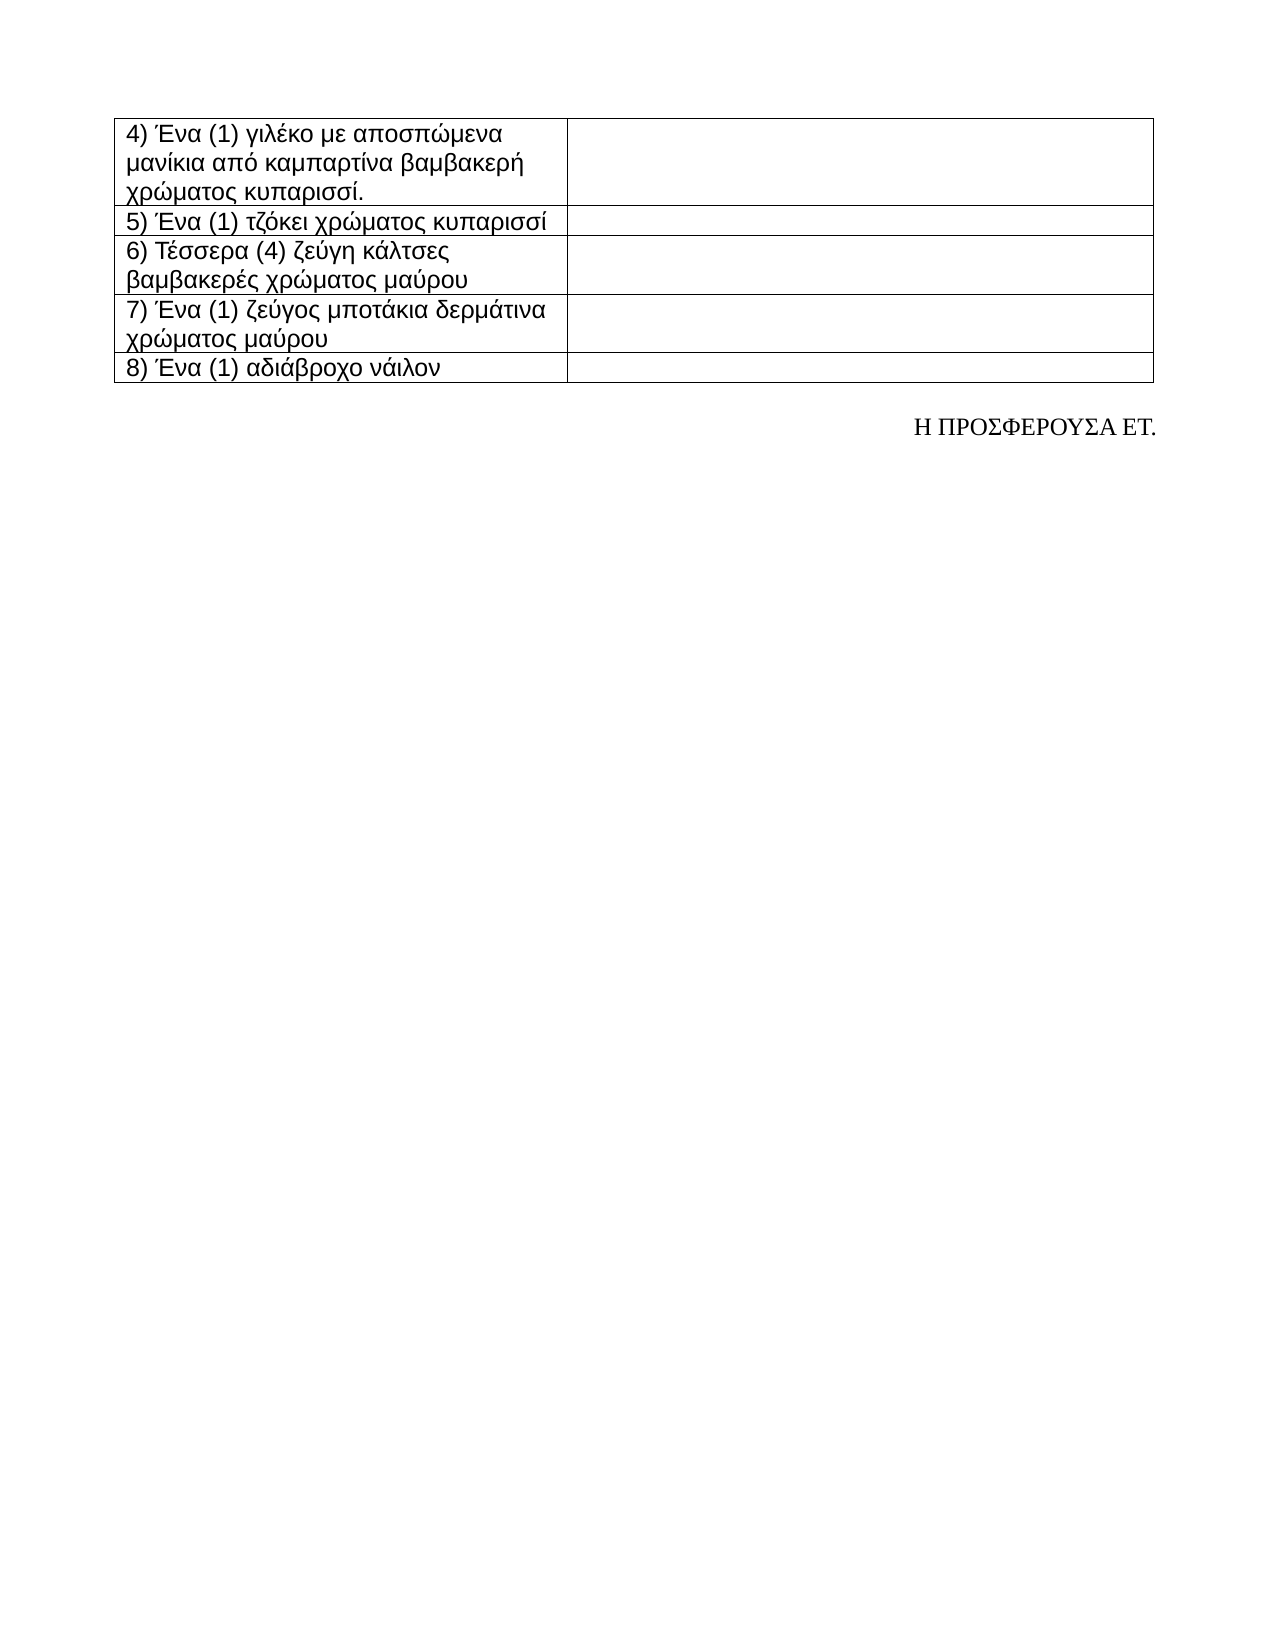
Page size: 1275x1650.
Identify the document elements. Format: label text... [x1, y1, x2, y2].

table_cell [568, 119, 1153, 205]
table_cell [568, 353, 1153, 382]
table_cell 7) Ένα (1) ζεύγος μποτάκια δερμάτινα χρώματος μαύρου [115, 295, 567, 352]
table_cell 6) Τέσσερα (4) ζεύγη κάλτσες βαμβακερές χρώματος μαύρου [115, 236, 567, 294]
table_cell [568, 206, 1153, 235]
table_cell 5) Ένα (1) τζόκει χρώματος κυπαρισσί [115, 206, 567, 235]
table_cell 8) Ένα (1) αδιάβροχο νάιλον [115, 353, 567, 382]
table_cell [568, 236, 1153, 294]
table_cell 4) Ένα (1) γιλέκο με αποσπώμενα μανίκια από καμπαρτίνα βαμβακερή χρώματος κυπαρισσί. [115, 119, 567, 205]
table_cell [568, 295, 1153, 352]
text H ΠΡΟΣΦΕΡΟΥΣΑ ΕΤ. [118, 412, 1157, 441]
